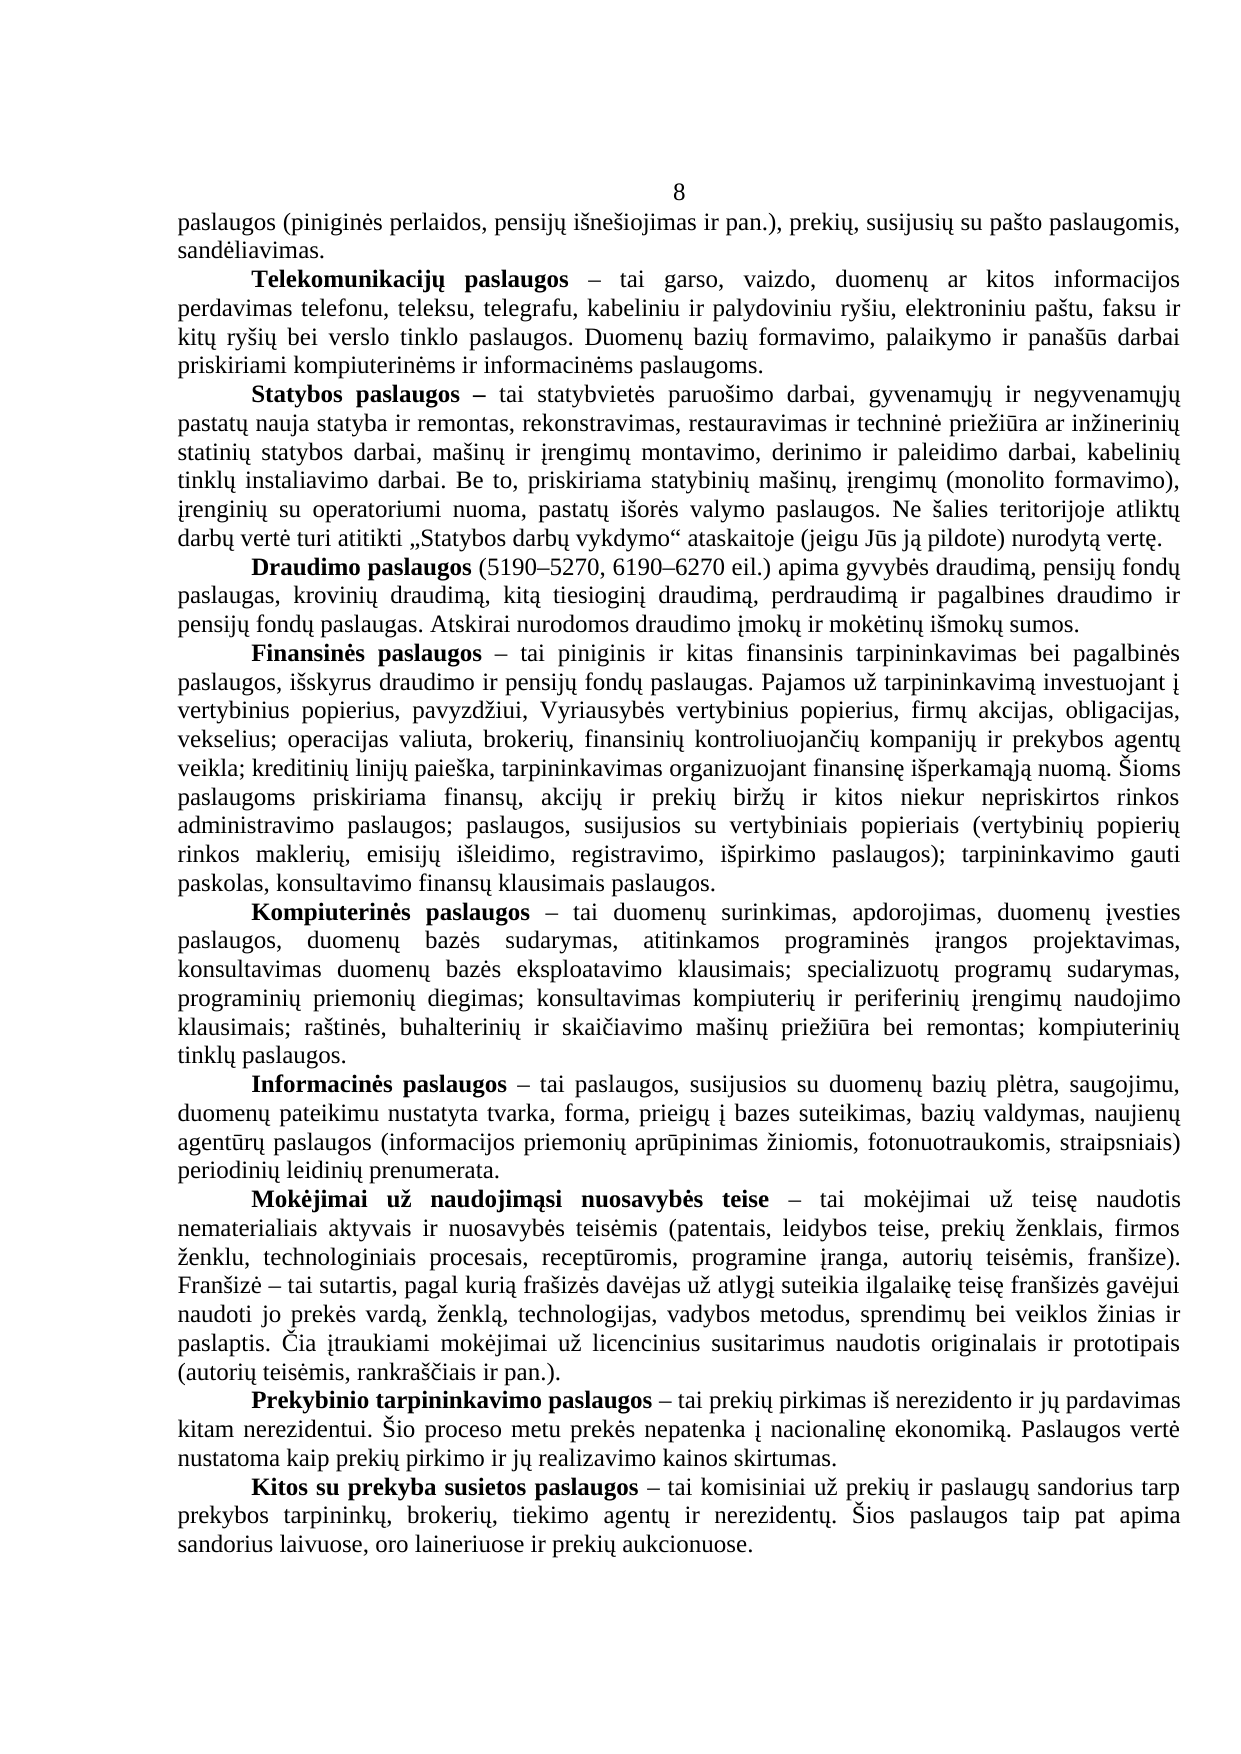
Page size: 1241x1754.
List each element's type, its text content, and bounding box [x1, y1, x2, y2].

text Statybos paslaugos – tai statybvietės paruošimo darbai, gyvenamųjų ir negyvenamųjų pastatų nauja statyba ir remontas, rekonstravimas, restauravimas ir techninė priežiūra ar inžinerinių statinių statybos darbai, mašinų ir įrengimų montavimo, derinimo ir paleidimo darbai, kabelinių tinklų instaliavimo darbai. Be to, priskiriama statybinių mašinų, įrengimų (monolito formavimo), įrenginių su operatoriumi nuoma, pastatų išorės valymo paslaugos. Ne šalies teritorijoje atliktų darbų vertė turi atitikti „Statybos darbų vykdymo“ ataskaitoje (jeigu Jūs ją pildote) nurodytą vertę. [177, 379, 1181, 552]
text Telekomunikacijų paslaugos – tai garso, vaizdo, duomenų ar kitos informacijos perdavimas telefonu, teleksu, telegrafu, kabeliniu ir palydoviniu ryšiu, elektroniniu paštu, faksu ir kitų ryšių bei verslo tinklo paslaugos. Duomenų bazių formavimo, palaikymo ir panašūs darbai priskiriami kompiuterinėms ir informacinėms paslaugoms. [177, 264, 1181, 379]
text paslaugos (piniginės perlaidos, pensijų išnešiojimas ir pan.), prekių, susijusių su pašto paslaugomis, sandėliavimas. [177, 207, 1181, 264]
text Prekybinio tarpininkavimo paslaugos – tai prekių pirkimas iš nerezidento ir jų pardavimas kitam nerezidentui. Šio proceso metu prekės nepatenka į nacionalinę ekonomiką. Paslaugos vertė nustatoma kaip prekių pirkimo ir jų realizavimo kainos skirtumas. [177, 1385, 1181, 1472]
text Finansinės paslaugos – tai piniginis ir kitas finansinis tarpininkavimas bei pagalbinės paslaugos, išskyrus draudimo ir pensijų fondų paslaugas. Pajamos už tarpininkavimą investuojant į vertybinius popierius, pavyzdžiui, Vyriausybės vertybinius popierius, firmų akcijas, obligacijas, vekselius; operacijas valiuta, brokerių, finansinių kontroliuojančių kompanijų ir prekybos agentų veikla; kreditinių linijų paieška, tarpininkavimas organizuojant finansinę išperkamąją nuomą. Šioms paslaugoms priskiriama finansų, akcijų ir prekių biržų ir kitos niekur nepriskirtos rinkos administravimo paslaugos; paslaugos, susijusios su vertybiniais popieriais (vertybinių popierių rinkos maklerių, emisijų išleidimo, registravimo, išpirkimo paslaugos); tarpininkavimo gauti paskolas, konsultavimo finansų klausimais paslaugos. [177, 638, 1181, 897]
text Draudimo paslaugos (5190–5270, 6190–6270 eil.) apima gyvybės draudimą, pensijų fondų paslaugas, krovinių draudimą, kitą tiesioginį draudimą, perdraudimą ir pagalbines draudimo ir pensijų fondų paslaugas. Atskirai nurodomos draudimo įmokų ir mokėtinų išmokų sumos. [177, 552, 1181, 638]
text Informacinės paslaugos – tai paslaugos, susijusios su duomenų bazių plėtra, saugojimu, duomenų pateikimu nustatyta tvarka, forma, prieigų į bazes suteikimas, bazių valdymas, naujienų agentūrų paslaugos (informacijos priemonių aprūpinimas žiniomis, fotonuotraukomis, straipsniais) periodinių leidinių prenumerata. [177, 1069, 1181, 1184]
text Kompiuterinės paslaugos – tai duomenų surinkimas, apdorojimas, duomenų įvesties paslaugos, duomenų bazės sudarymas, atitinkamos programinės įrangos projektavimas, konsultavimas duomenų bazės eksploatavimo klausimais; specializuotų programų sudarymas, programinių priemonių diegimas; konsultavimas kompiuterių ir periferinių įrengimų naudojimo klausimais; raštinės, buhalterinių ir skaičiavimo mašinų priežiūra bei remontas; kompiuterinių tinklų paslaugos. [177, 897, 1181, 1069]
text Mokėjimai už naudojimąsi nuosavybės teise – tai mokėjimai už teisę naudotis nematerialiais aktyvais ir nuosavybės teisėmis (patentais, leidybos teise, prekių ženklais, firmos ženklu, technologiniais procesais, receptūromis, programine įranga, autorių teisėmis, franšize). Franšizė – tai sutartis, pagal kurią frašizės davėjas už atlygį suteikia ilgalaikę teisę franšizės gavėjui naudoti jo prekės vardą, ženklą, technologijas, vadybos metodus, sprendimų bei veiklos žinias ir paslaptis. Čia įtraukiami mokėjimai už licencinius susitarimus naudotis originalais ir prototipais (autorių teisėmis, rankraščiais ir pan.). [177, 1184, 1181, 1385]
text Kitos su prekyba susietos paslaugos – tai komisiniai už prekių ir paslaugų sandorius tarp prekybos tarpininkų, brokerių, tiekimo agentų ir nerezidentų. Šios paslaugos taip pat apima sandorius laivuose, oro laineriuose ir prekių aukcionuose. [177, 1472, 1181, 1558]
